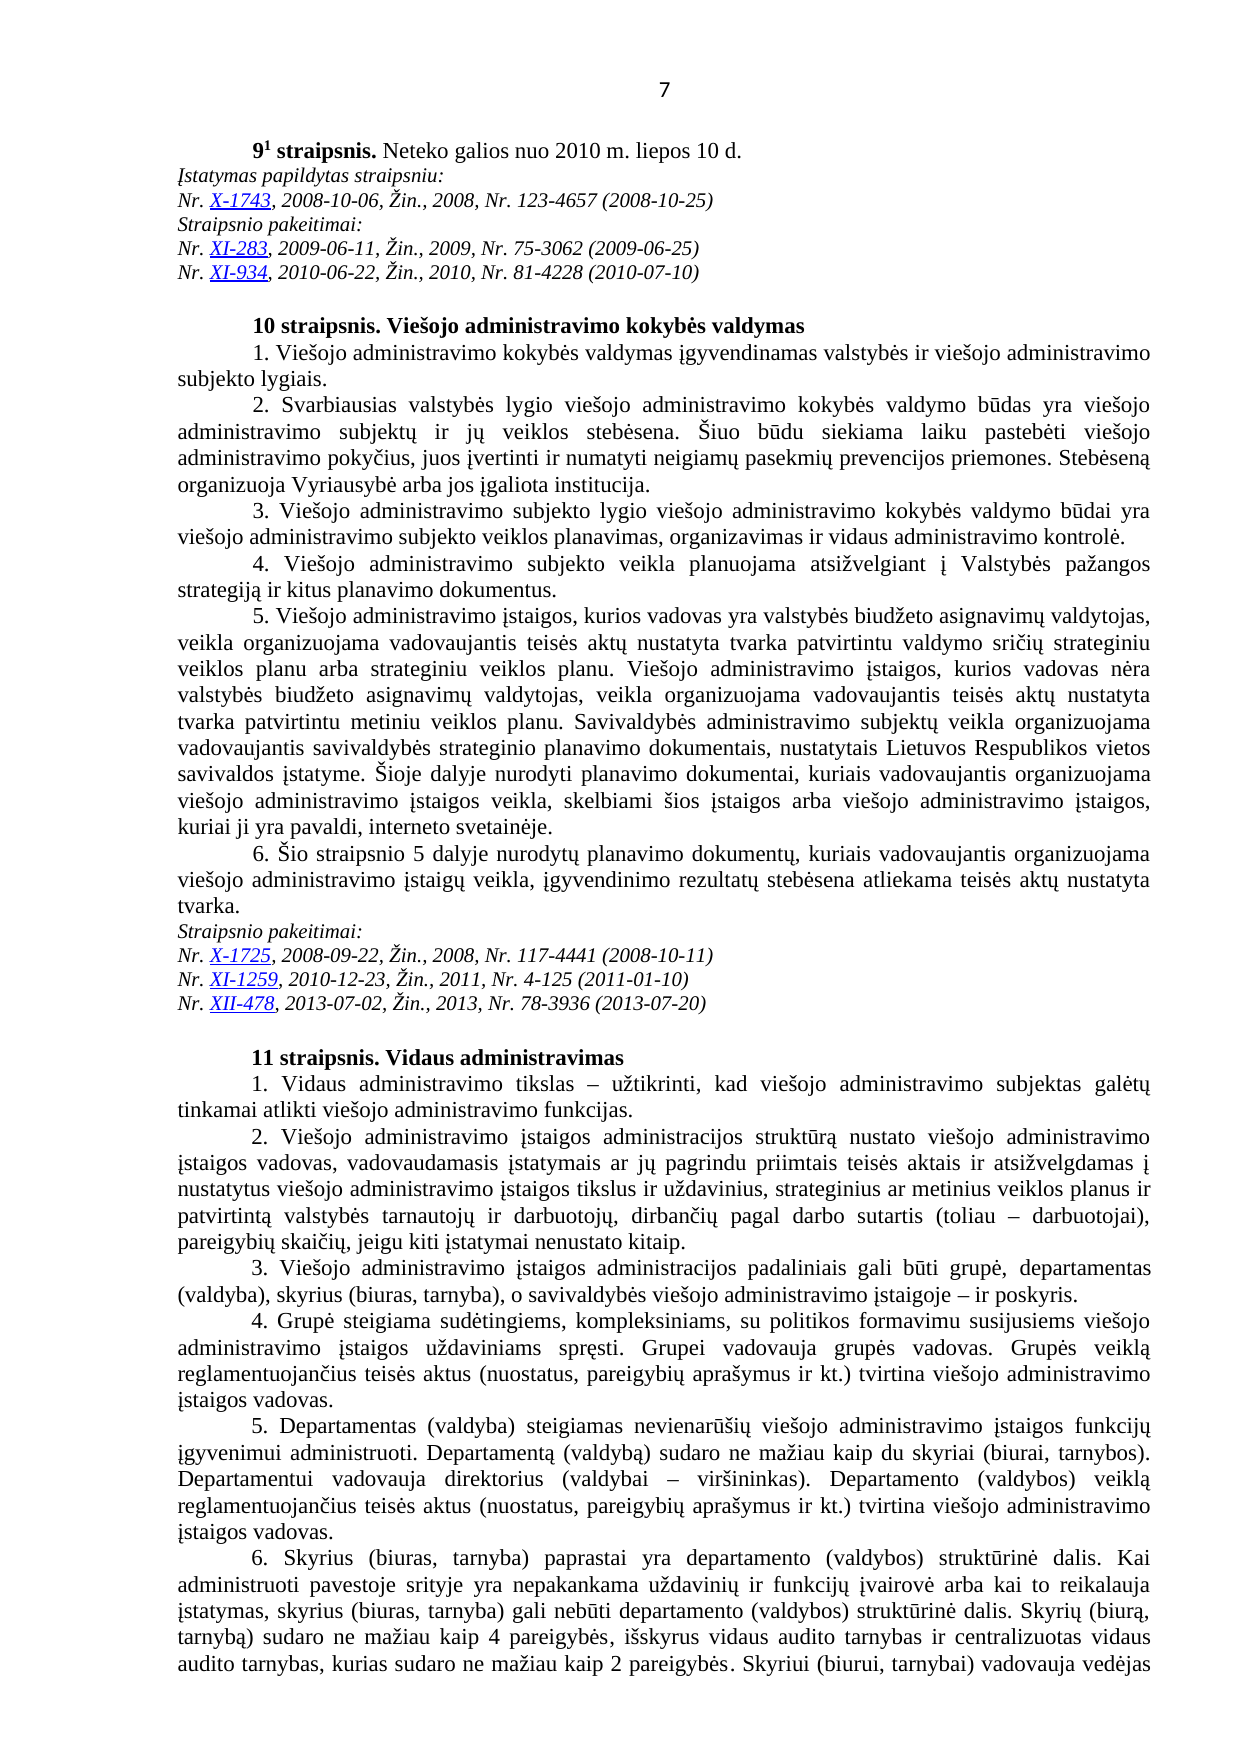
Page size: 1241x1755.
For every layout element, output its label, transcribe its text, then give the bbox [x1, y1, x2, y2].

text 10 straipsnis. Viešojo administravimo kokybės valdymas [177, 312, 1152, 339]
text 3. Viešojo administravimo subjekto lygio viešojo administravimo kokybės valdymo būdai yra viešojo administravimo subjekto veiklos planavimas, organizavimas ir vidaus administravimo kontrolė. [177, 497, 1152, 550]
text 5. Departamentas (valdyba) steigiamas nevienarūšių viešojo administravimo įstaigos funkcijų įgyvenimui administruoti. Departamentą (valdybą) sudaro ne mažiau kaip du skyriai (biurai, tarnybos). Departamentui vadovauja direktorius (valdybai – viršininkas). Departamento (valdybos) veiklą reglamentuojančius teisės aktus (nuostatus, pareigybių aprašymus ir kt.) tvirtina viešojo administravimo įstaigos vadovas. [177, 1413, 1152, 1544]
text 4. Viešojo administravimo subjekto veikla planuojama atsižvelgiant į Valstybės pažangos strategiją ir kitus planavimo dokumentus. [177, 550, 1152, 602]
text 11 straipsnis. Vidaus administravimas [177, 1044, 1152, 1070]
text Nr. XI-934, 2010-06-22, Žin., 2010, Nr. 81-4228 (2010-07-10) [177, 260, 1152, 284]
text Nr. XI-283, 2009-06-11, Žin., 2009, Nr. 75-3062 (2009-06-25) [177, 236, 1152, 260]
text Nr. XII-478, 2013-07-02, Žin., 2013, Nr. 78-3936 (2013-07-20) [177, 991, 1152, 1015]
text 2. Viešojo administravimo įstaigos administracijos struktūrą nustato viešojo administravimo įstaigos vadovas, vadovaudamasis įstatymais ar jų pagrindu priimtais teisės aktais ir atsižvelgdamas į nustatytus viešojo administravimo įstaigos tikslus ir uždavinius, strateginius ar metinius veiklos planus ir patvirtintą valstybės tarnautojų ir darbuotojų, dirbančių pagal darbo sutartis (toliau – darbuotojai), pareigybių skaičių, jeigu kiti įstatymai nenustato kitaip. [177, 1123, 1152, 1254]
text Įstatymas papildytas straipsniu: [177, 163, 1152, 187]
text 2. Svarbiausias valstybės lygio viešojo administravimo kokybės valdymo būdas yra viešojo administravimo subjektų ir jų veiklos stebėsena. Šiuo būdu siekiama laiku pastebėti viešojo administravimo pokyčius, juos įvertinti ir numatyti neigiamų pasekmių prevencijos priemones. Stebėseną organizuoja Vyriausybė arba jos įgaliota institucija. [177, 392, 1152, 497]
text 5. Viešojo administravimo įstaigos, kurios vadovas yra valstybės biudžeto asignavimų valdytojas, veikla organizuojama vadovaujantis teisės aktų nustatyta tvarka patvirtintu valdymo sričių strateginiu veiklos planu arba strateginiu veiklos planu. Viešojo administravimo įstaigos, kurios vadovas nėra valstybės biudžeto asignavimų valdytojas, veikla organizuojama vadovaujantis teisės aktų nustatyta tvarka patvirtintu metiniu veiklos planu. Savivaldybės administravimo subjektų veikla organizuojama vadovaujantis savivaldybės strateginio planavimo dokumentais, nustatytais Lietuvos Respublikos vietos savivaldos įstatyme. Šioje dalyje nurodyti planavimo dokumentai, kuriais vadovaujantis organizuojama viešojo administravimo įstaigos veikla, skelbiami šios įstaigos arba viešojo administravimo įstaigos, kuriai ji yra pavaldi, interneto svetainėje. [177, 602, 1152, 839]
text 1. Viešojo administravimo kokybės valdymas įgyvendinamas valstybės ir viešojo administravimo subjekto lygiais. [177, 339, 1152, 392]
text Straipsnio pakeitimai: [177, 212, 1152, 236]
text Straipsnio pakeitimai: [177, 919, 1152, 943]
text 3. Viešojo administravimo įstaigos administracijos padaliniais gali būti grupė, departamentas (valdyba), skyrius (biuras, tarnyba), o savivaldybės viešojo administravimo įstaigoje – ir poskyris. [177, 1254, 1152, 1307]
text 6. Skyrius (biuras, tarnyba) paprastai yra departamento (valdybos) struktūrinė dalis. Kai administruoti pavestoje srityje yra nepakankama uždavinių ir funkcijų įvairovė arba kai to reikalauja įstatymas, skyrius (biuras, tarnyba) gali nebūti departamento (valdybos) struktūrinė dalis. Skyrių (biurą, tarnybą) sudaro ne mažiau kaip 4 pareigybės, išskyrus vidaus audito tarnybas ir centralizuotas vidaus audito tarnybas, kurias sudaro ne mažiau kaip 2 pareigybės. Skyriui (biurui, tarnybai) vadovauja vedėjas [177, 1544, 1152, 1676]
text 91 straipsnis. Neteko galios nuo 2010 m. liepos 10 d. [177, 137, 1152, 163]
text 4. Grupė steigiama sudėtingiems, kompleksiniams, su politikos formavimu susijusiems viešojo administravimo įstaigos uždaviniams spręsti. Grupei vadovauja grupės vadovas. Grupės veiklą reglamentuojančius teisės aktus (nuostatus, pareigybių aprašymus ir kt.) tvirtina viešojo administravimo įstaigos vadovas. [177, 1307, 1152, 1413]
text Nr. X-1743, 2008-10-06, Žin., 2008, Nr. 123-4657 (2008-10-25) [177, 187, 1152, 212]
text 1. Vidaus administravimo tikslas – užtikrinti, kad viešojo administravimo subjektas galėtų tinkamai atlikti viešojo administravimo funkcijas. [177, 1070, 1152, 1123]
text Nr. X-1725, 2008-09-22, Žin., 2008, Nr. 117-4441 (2008-10-11) [177, 943, 1152, 967]
text 6. Šio straipsnio 5 dalyje nurodytų planavimo dokumentų, kuriais vadovaujantis organizuojama viešojo administravimo įstaigų veikla, įgyvendinimo rezultatų stebėsena atliekama teisės aktų nustatyta tvarka. [177, 839, 1152, 919]
text Nr. XI-1259, 2010-12-23, Žin., 2011, Nr. 4-125 (2011-01-10) [177, 967, 1152, 991]
